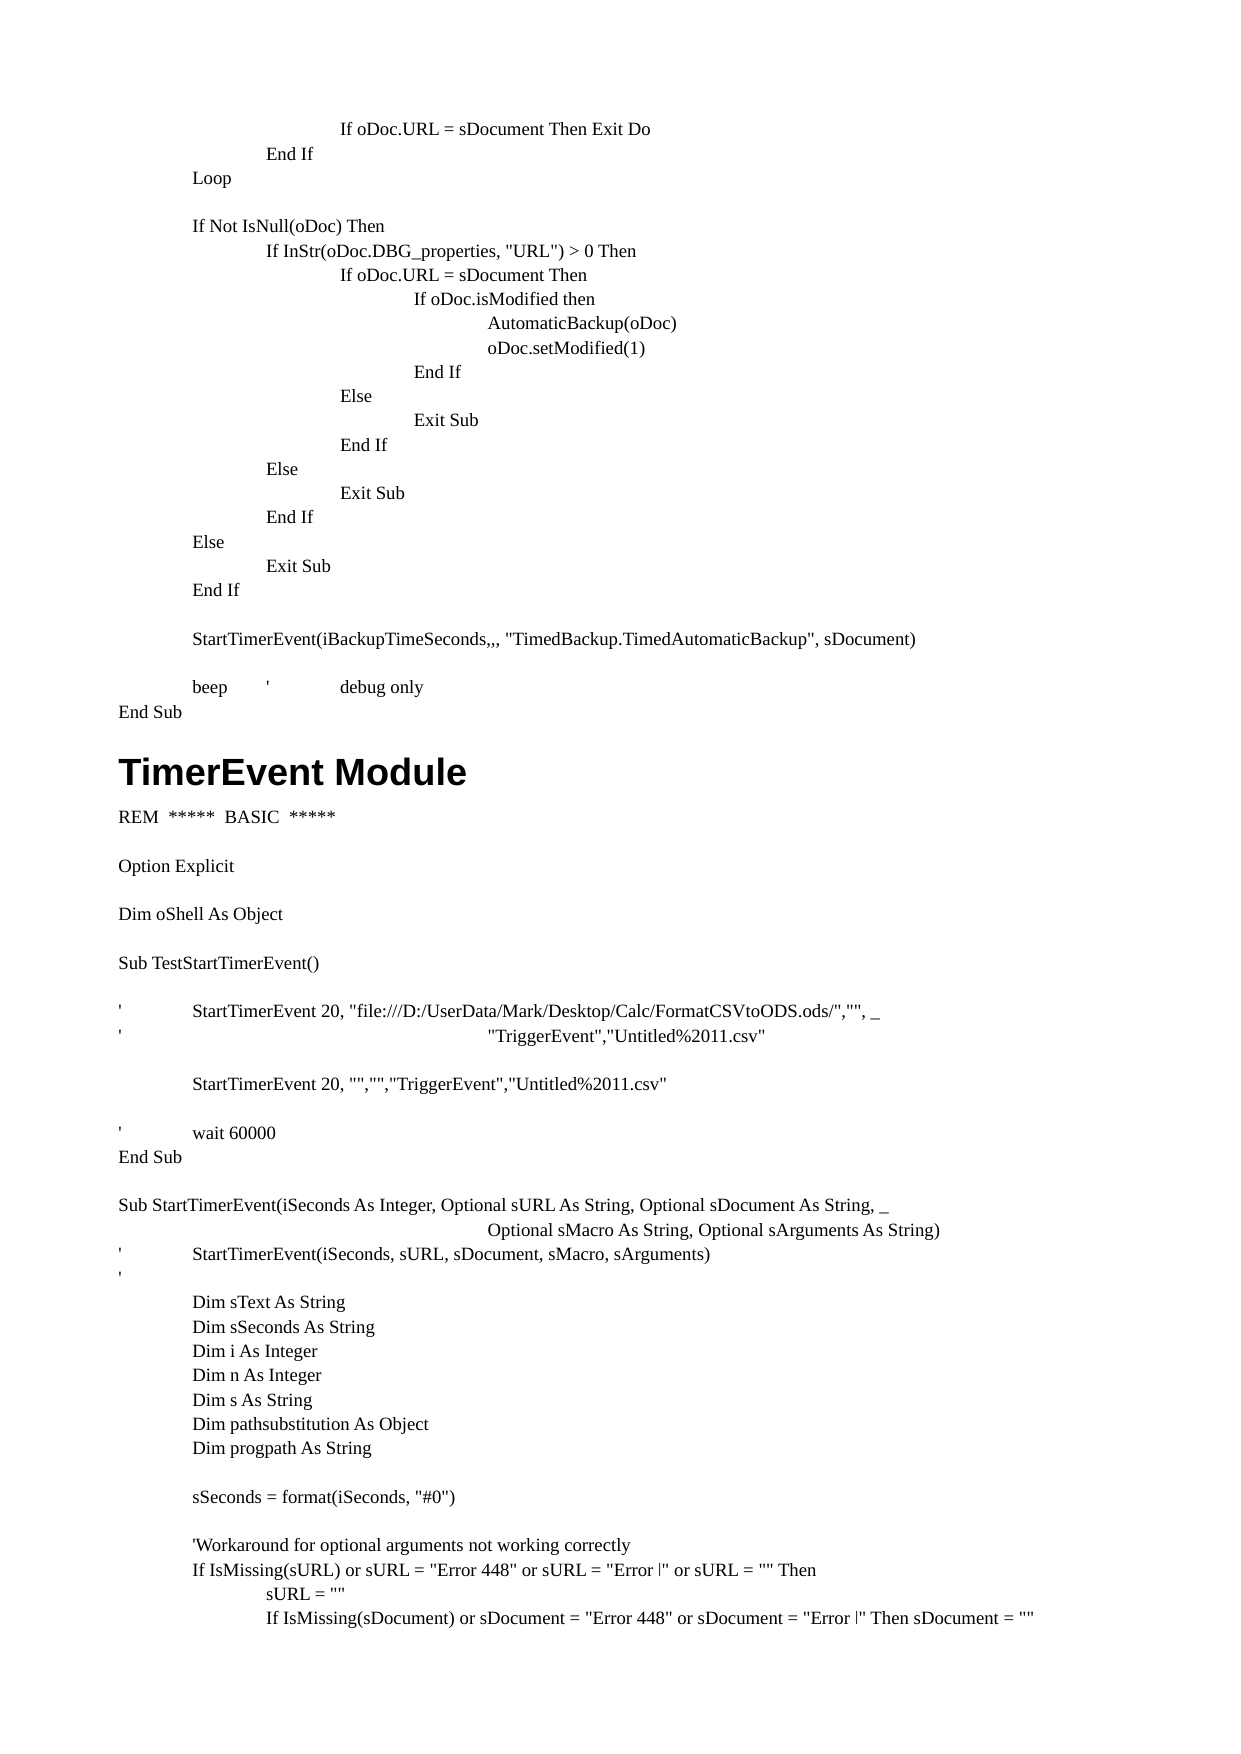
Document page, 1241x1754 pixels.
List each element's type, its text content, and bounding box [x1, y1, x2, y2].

text End If [118, 579, 1122, 601]
subtitle TimerEvent Module [118, 750, 1122, 793]
text Dim oShell As Object [118, 903, 1122, 925]
text If oDoc.URL = sDocument Then [118, 264, 1122, 285]
text Optional sMacro As String, Optional sArguments As String) [118, 1219, 1122, 1240]
text End Sub [118, 701, 1122, 722]
text Sub StartTimerEvent(iSeconds As Integer, Optional sURL As String, Optional sDocument As String, _ [118, 1194, 1122, 1216]
text Dim n As Integer [118, 1364, 1122, 1386]
text StartTimerEvent 20, "","","TriggerEvent","Untitled%2011.csv" [118, 1073, 1122, 1094]
text Dim i As Integer [118, 1340, 1122, 1362]
text oDoc.setModified(1) [118, 337, 1122, 358]
text Loop [118, 167, 1122, 188]
text If IsMissing(sDocument) or sDocument = "Error 448" or sDocument = "Error ǀ" Then sDocument = "" [118, 1607, 1122, 1628]
text Dim progpath As String [118, 1437, 1122, 1459]
text Dim sText As String [118, 1291, 1122, 1313]
text End Sub [118, 1146, 1122, 1167]
text sSeconds = format(iSeconds, "#0") [118, 1486, 1122, 1507]
text beep ' debug only [118, 676, 1122, 698]
text If InStr(oDoc.DBG_properties, "URL") > 0 Then [118, 239, 1122, 261]
text ' [118, 1267, 1122, 1289]
text End If [118, 506, 1122, 528]
text REM ***** BASIC ***** [118, 806, 1122, 828]
text Exit Sub [118, 409, 1122, 431]
text Sub TestStartTimerEvent() [118, 952, 1122, 973]
text Else [118, 385, 1122, 407]
text ' StartTimerEvent(iSeconds, sURL, sDocument, sMacro, sArguments) [118, 1243, 1122, 1264]
text ' "TriggerEvent","Untitled%2011.csv" [118, 1024, 1122, 1046]
text Option Explicit [118, 854, 1122, 876]
text End If [118, 434, 1122, 455]
text Dim pathsubstitution As Object [118, 1413, 1122, 1434]
text If Not IsNull(oDoc) Then [118, 215, 1122, 237]
text 'Workaround for optional arguments not working correctly [118, 1534, 1122, 1556]
text If oDoc.isModified then [118, 288, 1122, 309]
text Dim s As String [118, 1388, 1122, 1410]
text If IsMissing(sURL) or sURL = "Error 448" or sURL = "Error ǀ" or sURL = "" Then [118, 1558, 1122, 1580]
text End If [118, 361, 1122, 382]
text Else [118, 531, 1122, 552]
text Exit Sub [118, 482, 1122, 504]
text ' wait 60000 [118, 1122, 1122, 1143]
text StartTimerEvent(iBackupTimeSeconds,,, "TimedBackup.TimedAutomaticBackup", sDocument) [118, 628, 1122, 649]
text Else [118, 458, 1122, 479]
text If oDoc.URL = sDocument Then Exit Do [118, 118, 1122, 140]
text End If [118, 142, 1122, 164]
text Dim sSeconds As String [118, 1316, 1122, 1337]
text AutomaticBackup(oDoc) [118, 312, 1122, 334]
text Exit Sub [118, 555, 1122, 577]
text sURL = "" [118, 1583, 1122, 1604]
text ' StartTimerEvent 20, "file:///D:/UserData/Mark/Desktop/Calc/FormatCSVtoODS.ods/","", _ [118, 1000, 1122, 1022]
